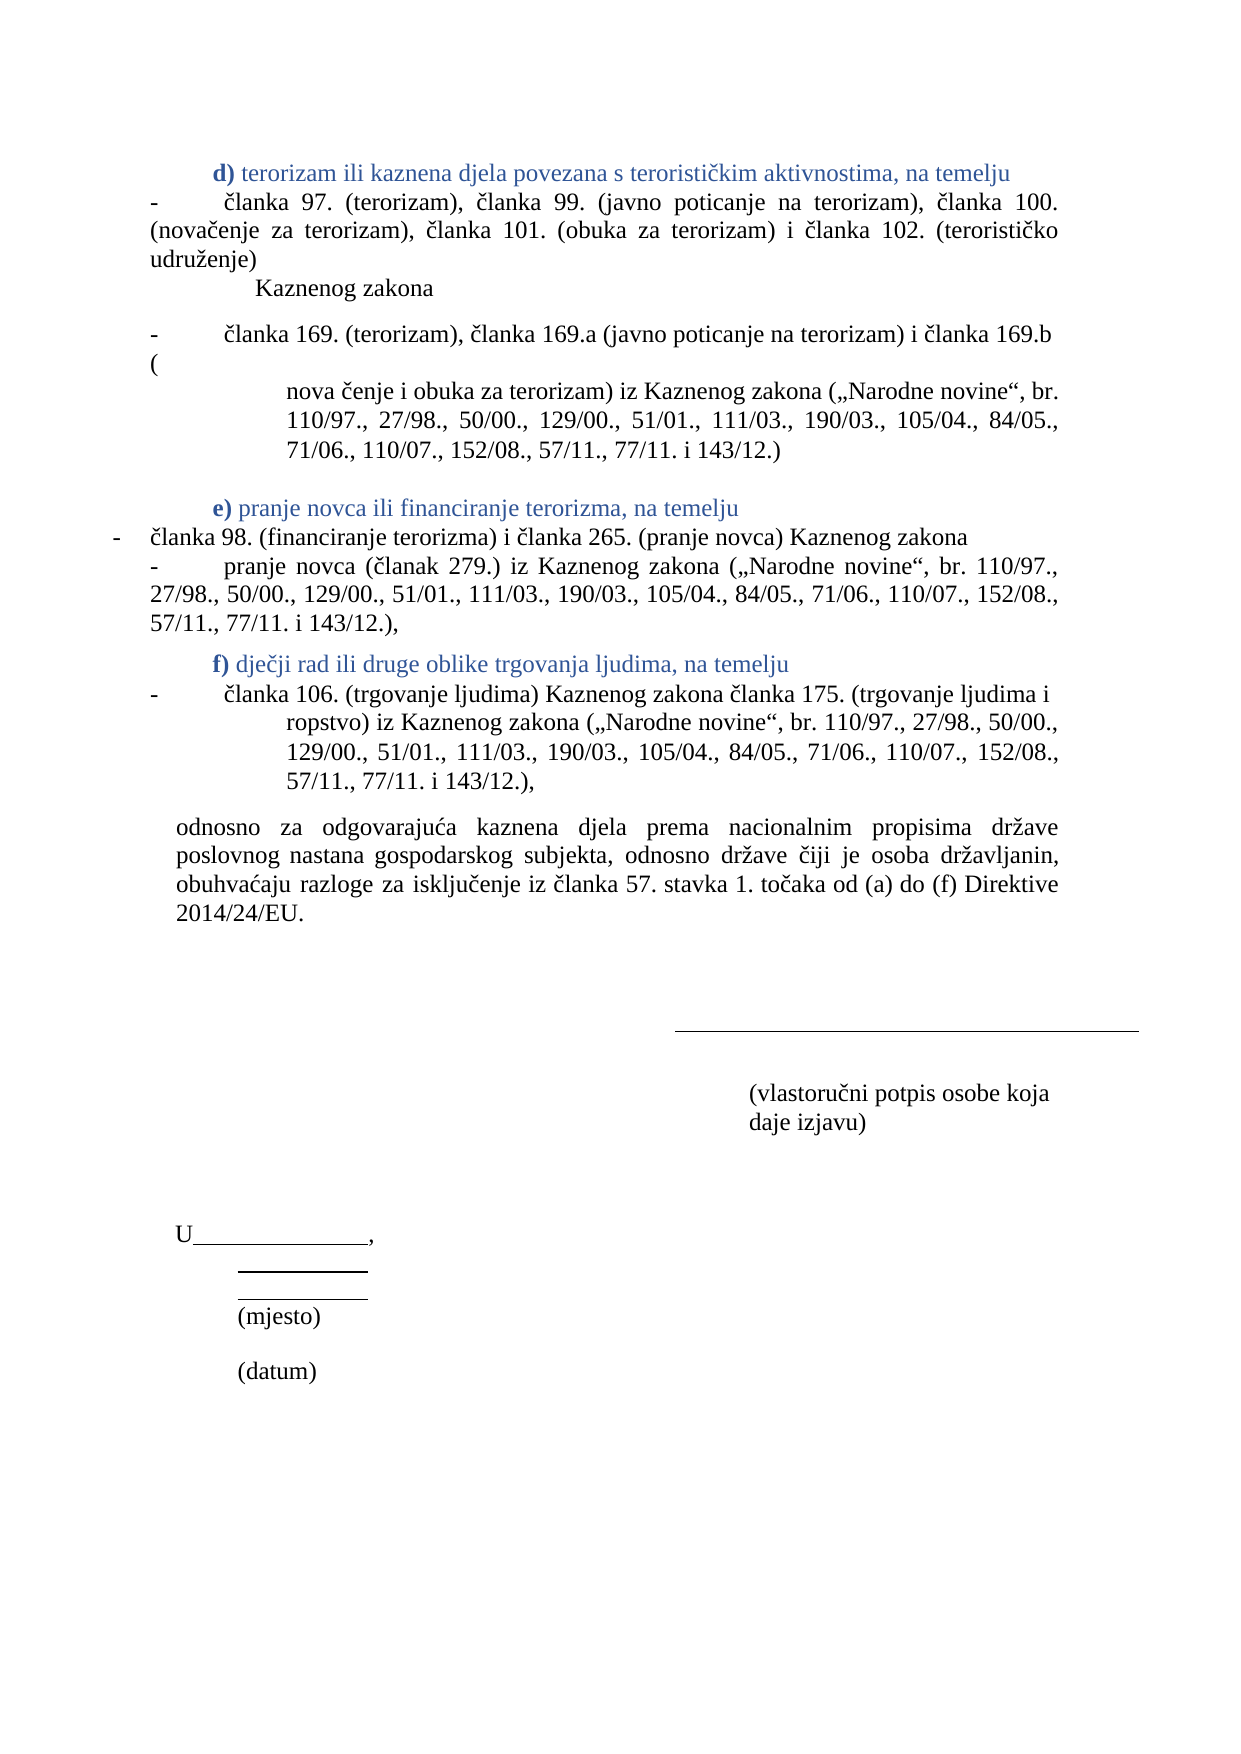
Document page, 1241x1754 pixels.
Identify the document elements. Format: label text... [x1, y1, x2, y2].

text ropstvo) iz Kaznenog zakona („Narodne novine“, br. 110/97., 27/98., 50/00., 129/00., 51/01., 111/03., 190/03., 105/04., 84/05., 71/06., 110/07., 152/08., 57/11., 77/11. i 143/12.), [286, 707, 1059, 795]
text Kaznenog zakona [249, 273, 1059, 302]
list pranje novca (članak 279.) iz Kaznenog zakona („Narodne novine“, br. 110/97., 27/98., 50/00., 129/00., 51/01., 111/03., 190/03., 105/04., 84/05., 71/06., 110/07., 152/08., 57/11., 77/11. i 143/12.), [150, 551, 1059, 637]
list terorizam ili kaznena djela povezana s terorističkim aktivnostima, na temelju [212, 158, 1090, 187]
list članka 97. (terorizam), članka 99. (javno poticanje na terorizam), članka 100. (novačenje za terorizam), članka 101. (obuka za terorizam) i članka 102. (terorističko udruženje) [150, 187, 1059, 273]
list članka 98. (financiranje terorizma) i članka 265. (pranje novca) Kaznenog zakona [112, 522, 1090, 551]
text U , (mjesto) (datum) [175, 1220, 430, 1385]
list dječji rad ili druge oblike trgovanja ljudima, na temelju [212, 650, 1090, 679]
text odnosno za odgovarajuća kaznena djela prema nacionalnim propisima države poslovnog nastana gospodarskog subjekta, odnosno države čiji je osoba državljanin, obuhvaćaju razloge za isključenje iz članka 57. stavka 1. točaka od (a) do (f) Direktive 2014/24/EU. [176, 812, 1059, 927]
text (vlastoručni potpis osobe koja daje izjavu) [749, 1078, 1090, 1135]
list članka 169. (terorizam), članka 169.a (javno poticanje na terorizam) i članka 169.b ( [150, 319, 1059, 376]
list pranje novca ili financiranje terorizma, na temelju [212, 494, 1090, 522]
text nova čenje i obuka za terorizam) iz Kaznenog zakona („Narodne novine“, br. 110/97., 27/98., 50/00., 129/00., 51/01., 111/03., 190/03., 105/04., 84/05., 71/06., 110/07., 152/08., 57/11., 77/11. i 143/12.) [286, 376, 1059, 464]
list članka 106. (trgovanje ljudima) Kaznenog zakona članka 175. (trgovanje ljudima i [150, 679, 1059, 707]
